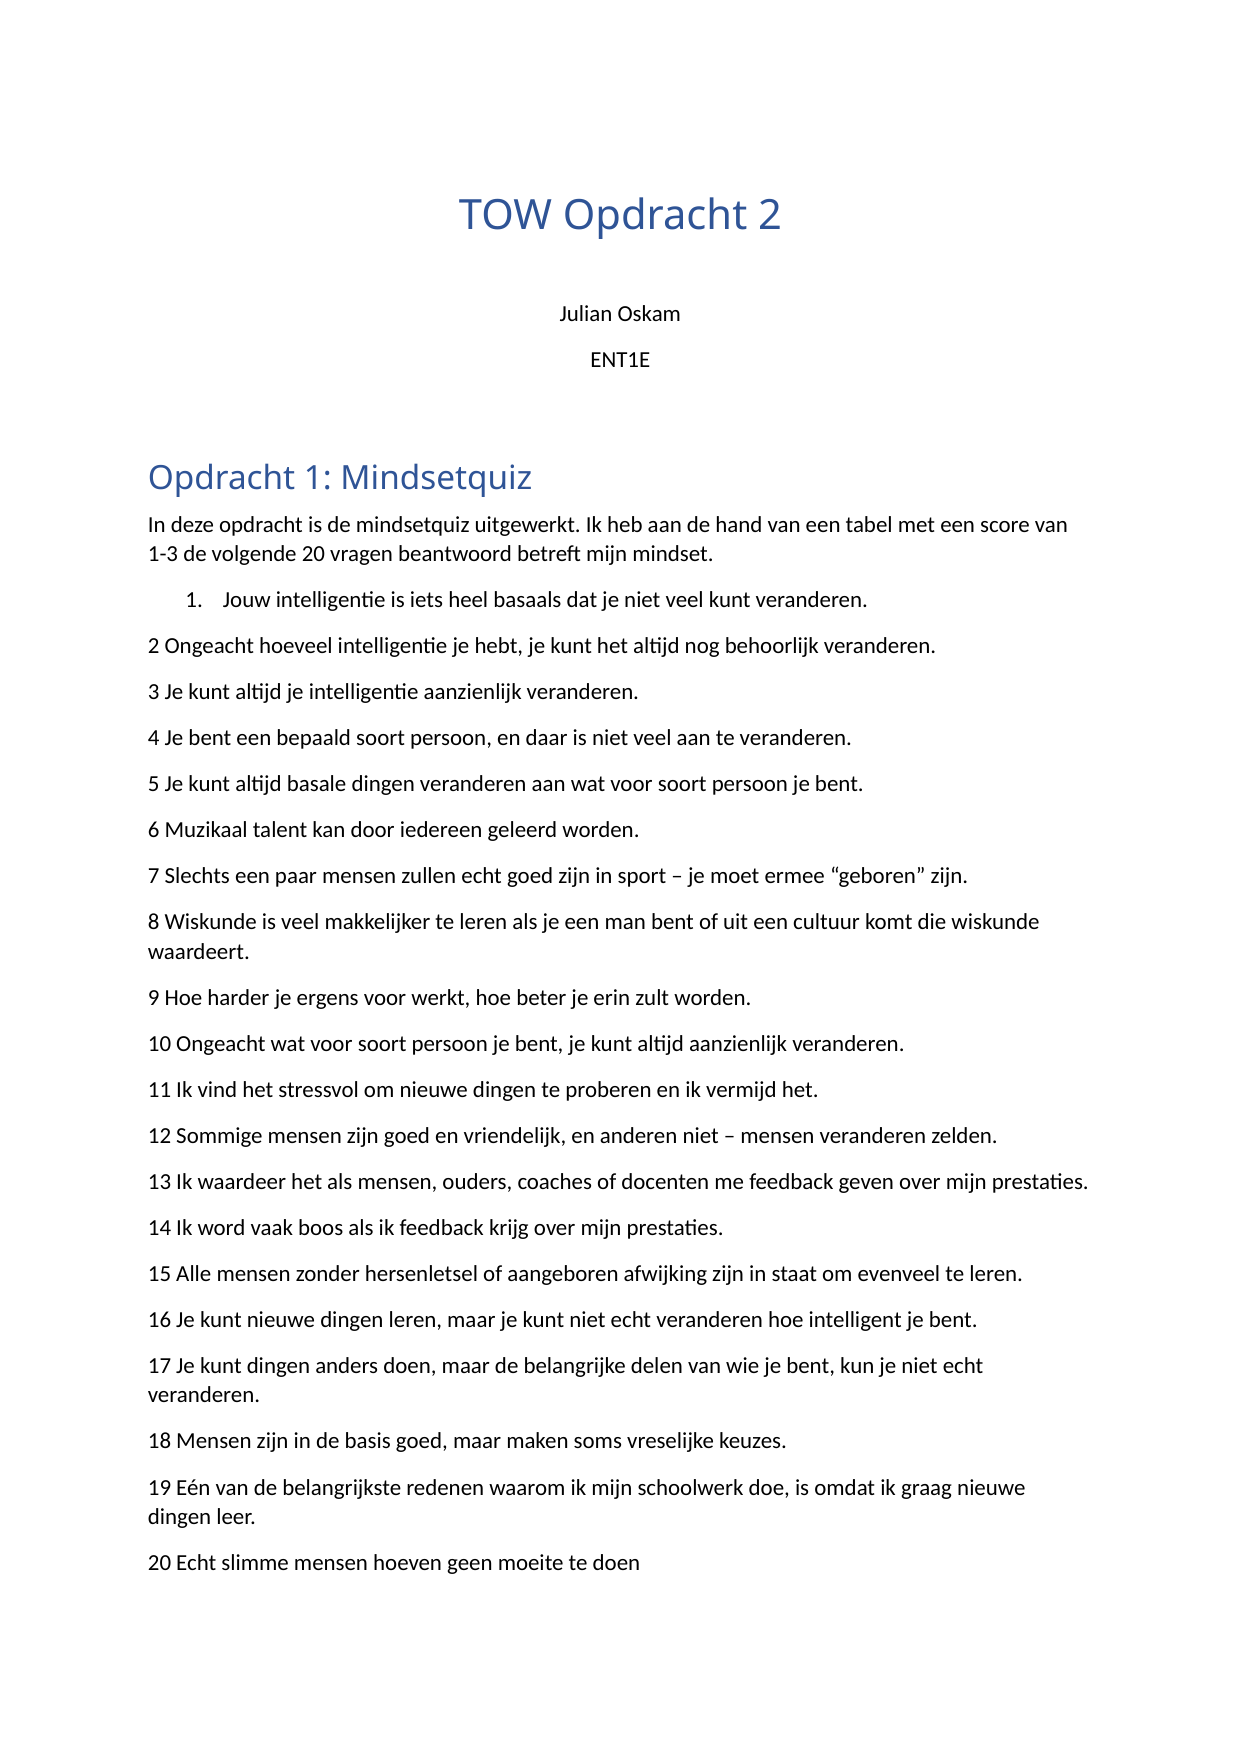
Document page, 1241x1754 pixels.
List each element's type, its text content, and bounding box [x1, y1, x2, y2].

text 20 Echt slimme mensen hoeven geen moeite te doen [148, 1548, 1093, 1576]
text 11 Ik vind het stressvol om nieuwe dingen te proberen en ik vermijd het. [148, 1075, 1093, 1103]
text 9 Hoe harder je ergens voor werkt, hoe beter je erin zult worden. [148, 983, 1093, 1011]
text 19 Eén van de belangrijkste redenen waarom ik mijn schoolwerk doe, is omdat ik graag nieuwe dingen leer. [148, 1473, 1093, 1530]
text 12 Sommige mensen zijn goed en vriendelijk, en anderen niet – mensen veranderen zelden. [148, 1121, 1093, 1149]
text 14 Ik word vaak boos als ik feedback krijg over mijn prestaties. [148, 1213, 1093, 1241]
text 15 Alle mensen zonder hersenletsel of aangeboren afwijking zijn in staat om evenveel te leren. [148, 1259, 1093, 1287]
text 7 Slechts een paar mensen zullen echt goed zijn in sport – je moet ermee “geboren” zijn. [148, 861, 1093, 889]
text 5 Je kunt altijd basale dingen veranderen aan wat voor soort persoon je bent. [148, 769, 1093, 797]
text 18 Mensen zijn in de basis goed, maar maken soms vreselijke keuzes. [148, 1427, 1093, 1455]
text 13 Ik waardeer het als mensen, ouders, coaches of docenten me feedback geven over mijn prestaties. [148, 1167, 1093, 1195]
text ENT1E [148, 345, 1093, 373]
subtitle TOW Opdracht 2 [148, 185, 1093, 242]
text 4 Je bent een bepaald soort persoon, en daar is niet veel aan te veranderen. [148, 723, 1093, 751]
text 2 Ongeacht hoeveel intelligentie je hebt, je kunt het altijd nog behoorlijk veranderen. [148, 631, 1093, 659]
text Julian Oskam [148, 299, 1093, 327]
text 3 Je kunt altijd je intelligentie aanzienlijk veranderen. [148, 677, 1093, 705]
text 17 Je kunt dingen anders doen, maar de belangrijke delen van wie je bent, kun je niet echt veranderen. [148, 1351, 1093, 1409]
text In deze opdracht is de mindsetquiz uitgewerkt. Ik heb aan de hand van een tabel met een score van 1-3 de volgende 20 vragen beantwoord betreft mijn mindset. [148, 510, 1093, 567]
text 16 Je kunt nieuwe dingen leren, maar je kunt niet echt veranderen hoe intelligent je bent. [148, 1305, 1093, 1333]
text 8 Wiskunde is veel makkelijker te leren als je een man bent of uit een cultuur komt die wiskunde waardeert. [148, 907, 1093, 965]
text 10 Ongeacht wat voor soort persoon je bent, je kunt altijd aanzienlijk veranderen. [148, 1029, 1093, 1057]
subtitle Opdracht 1: Mindsetquiz [148, 454, 1093, 499]
list Jouw intelligentie is iets heel basaals dat je niet veel kunt veranderen. [185, 585, 1093, 613]
text 6 Muzikaal talent kan door iedereen geleerd worden. [148, 815, 1093, 843]
